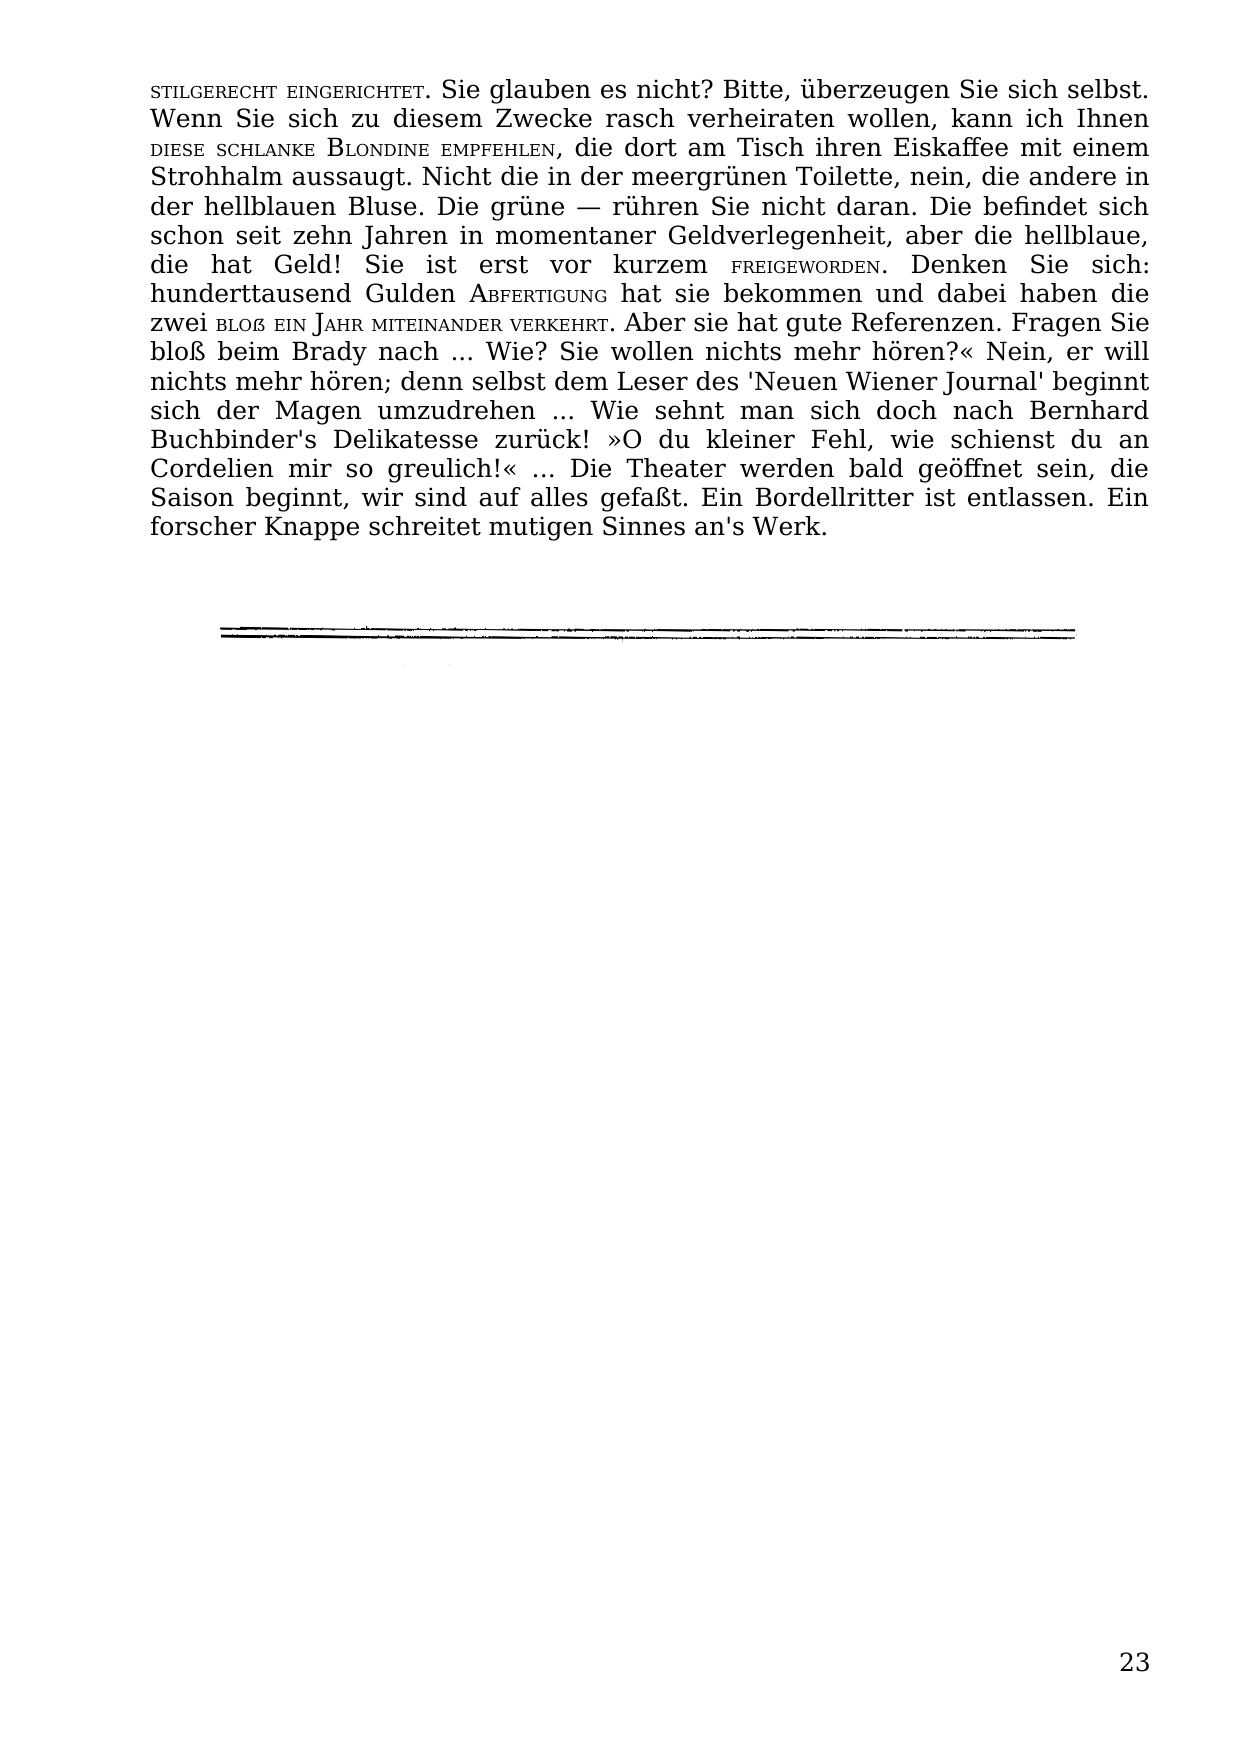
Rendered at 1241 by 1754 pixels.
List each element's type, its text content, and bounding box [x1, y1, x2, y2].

text stilgerecht eingerichtet. Sie glauben es nicht? Bitte, überzeugen Sie sich selbst. Wenn Sie sich zu diesem Zwecke rasch verheiraten wollen, kann ich Ihnen diese schlanke Blondine empfehlen, die dort am Tisch ihren Eiskaffee mit einem Strohhalm aussaugt. Nicht die in der meergrünen Toilette, nein, die andere in der hellblauen Bluse. Die grüne — rühren Sie nicht daran. Die befindet sich schon seit zehn Jahren in momentaner Geldverlegenheit, aber die hellblaue, die hat Geld! Sie ist erst vor kurzem freigeworden. Denken Sie sich: hunderttausend Gulden Abfertigung hat sie bekommen und dabei haben die zwei bloß ein Jahr miteinander verkehrt. Aber sie hat gute Referenzen. Fragen Sie bloß beim Brady nach ... Wie? Sie wollen nichts mehr hören?« Nein, er will nichts mehr hören; denn selbst dem Leser des 'Neuen Wiener Journal' beginnt sich der Magen umzudrehen ... Wie sehnt man sich doch nach Bernhard Buchbinder's Delikatesse zurück! »O du kleiner Fehl, wie schienst du an Cordelien mir so greulich!« ... Die Theater werden bald geöffnet sein, die Saison beginnt, wir sind auf alles gefaßt. Ein Bordellritter ist entlassen. Ein forscher Knappe schreitet mutigen Sinnes an's Werk. [150, 75, 1151, 542]
picture [176, 600, 1124, 674]
